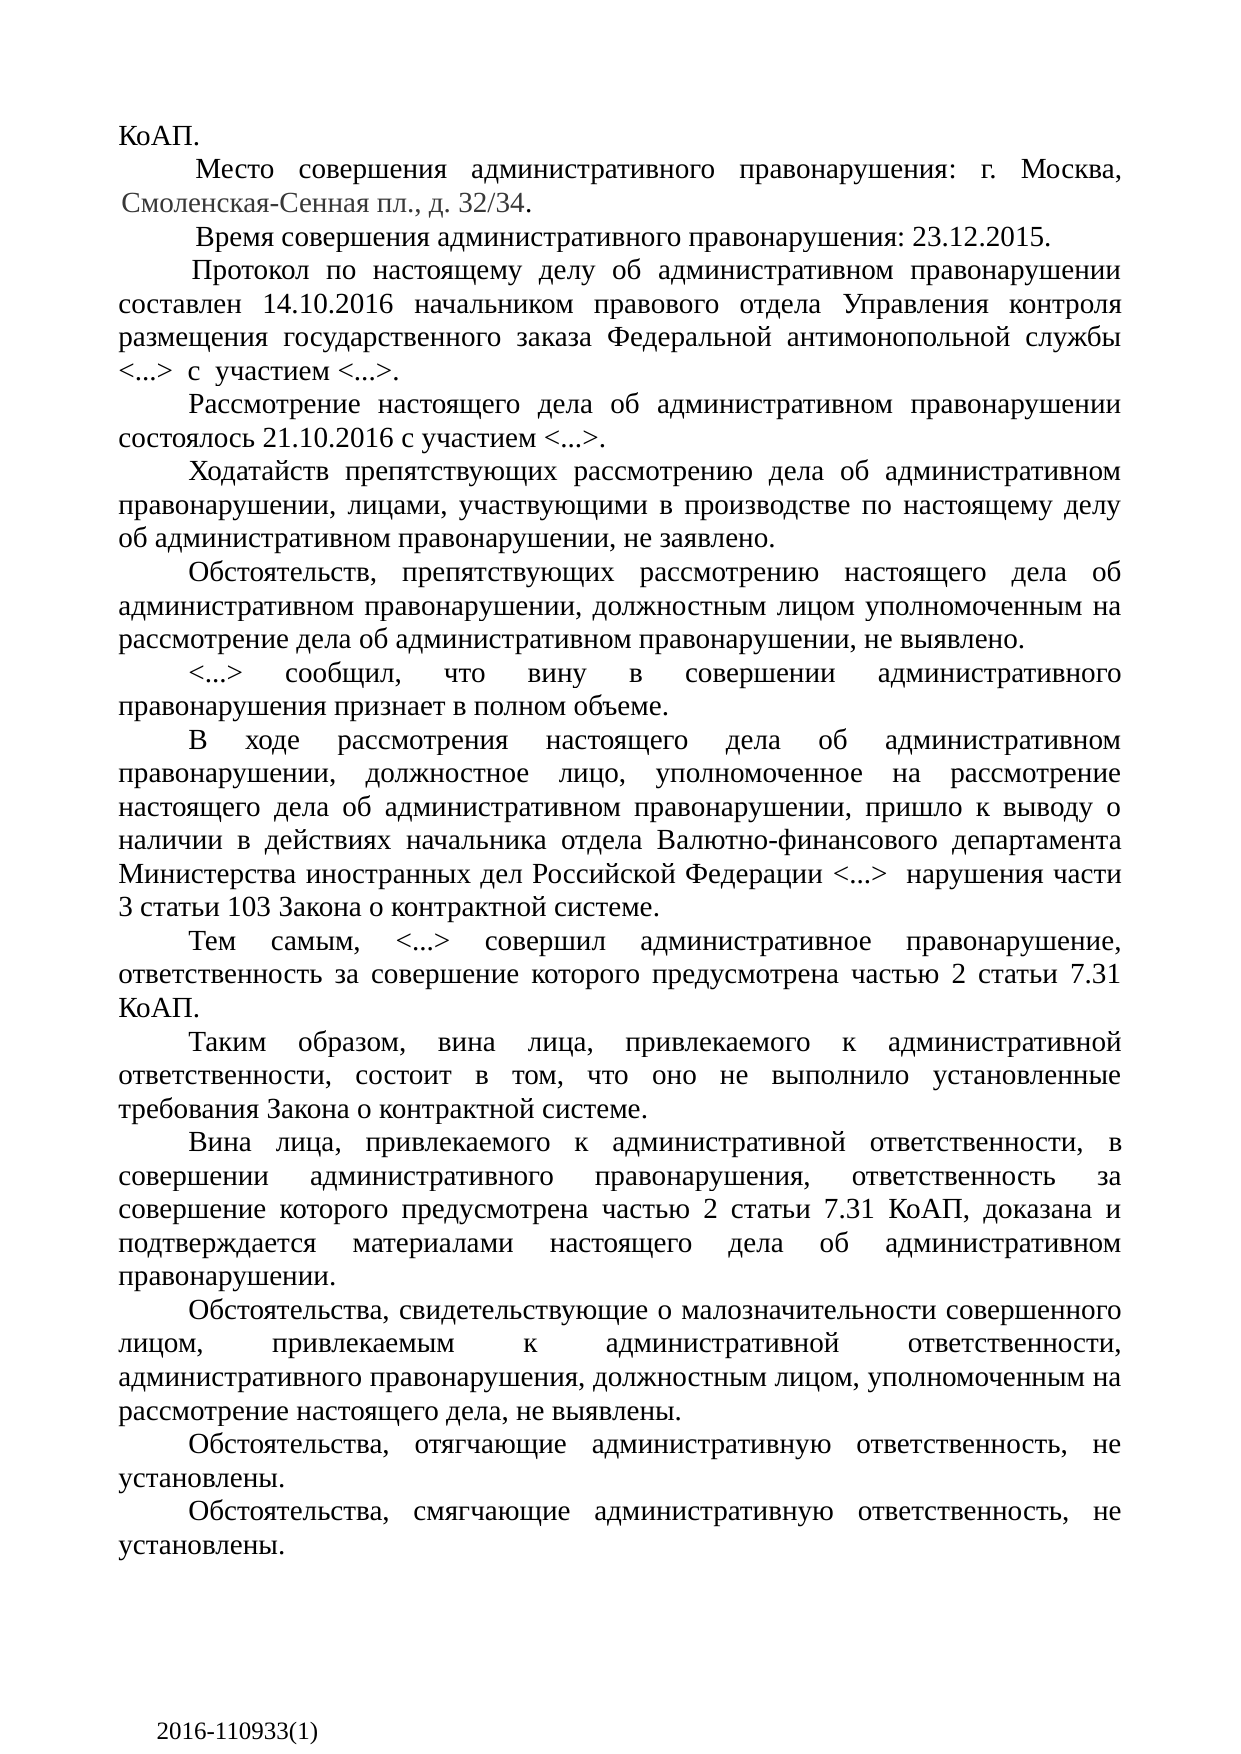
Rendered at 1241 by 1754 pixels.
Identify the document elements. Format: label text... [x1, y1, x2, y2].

text Рассмотрение настоящего дела об административном правонарушении состоялось 21.10.2016 с участием <...>. [118, 386, 1122, 453]
text В ходе рассмотрения настоящего дела об административном правонарушении, должностное лицо, уполномоченное на рассмотрение настоящего дела об административном правонарушении, пришло к выводу о наличии в действиях начальника отдела Валютно-финансового департамента Министерства иностранных дел Российской Федерации <...> нарушения части 3 статьи 103 Закона о контрактной системе. [118, 722, 1122, 923]
text Вина лица, привлекаемого к административной ответственности, в совершении административного правонарушения, ответственность за совершение которого предусмотрена частью 2 статьи 7.31 КоАП, доказана и подтверждается материалами настоящего дела об административном правонарушении. [118, 1124, 1122, 1292]
text Тем самым, <...> совершил административное правонарушение, ответственность за совершение которого предусмотрена частью 2 статьи 7.31 КоАП. [118, 923, 1122, 1024]
text Обстоятельства, отягчающие административную ответственность, не установлены. [118, 1426, 1122, 1493]
text <...> сообщил, что вину в совершении административного правонарушения признает в полном объеме. [118, 655, 1122, 722]
text Обстоятельств, препятствующих рассмотрению настоящего дела об административном правонарушении, должностным лицом уполномоченным на рассмотрение дела об административном правонарушении, не выявлено. [118, 554, 1122, 655]
text КоАП. [118, 118, 1122, 152]
text Ходатайств препятствующих рассмотрению дела об административном правонарушении, лицами, участвующими в производстве по настоящему делу об административном правонарушении, не заявлено. [118, 453, 1122, 554]
text Таким образом, вина лица, привлекаемого к административной ответственности, состоит в том, что оно не выполнило установленные требования Закона о контрактной системе. [118, 1024, 1122, 1124]
text Место совершения административного правонарушения: г. Москва, Смоленская-Сенная пл., д. 32/34. [121, 152, 1122, 219]
text Время совершения административного правонарушения: 23.12.2015. [121, 219, 1122, 252]
text Обстоятельства, смягчающие административную ответственность, не установлены. [118, 1493, 1122, 1560]
text Протокол по настоящему делу об административном правонарушении составлен 14.10.2016 начальником правового отдела Управления контроля размещения государственного заказа Федеральной антимонопольной службы <...> с участием <...>. [118, 252, 1122, 386]
text Обстоятельства, свидетельствующие о малозначительности совершенного лицом, привлекаемым к административной ответственности, административного правонарушения, должностным лицом, уполномоченным на рассмотрение настоящего дела, не выявлены. [118, 1292, 1122, 1426]
